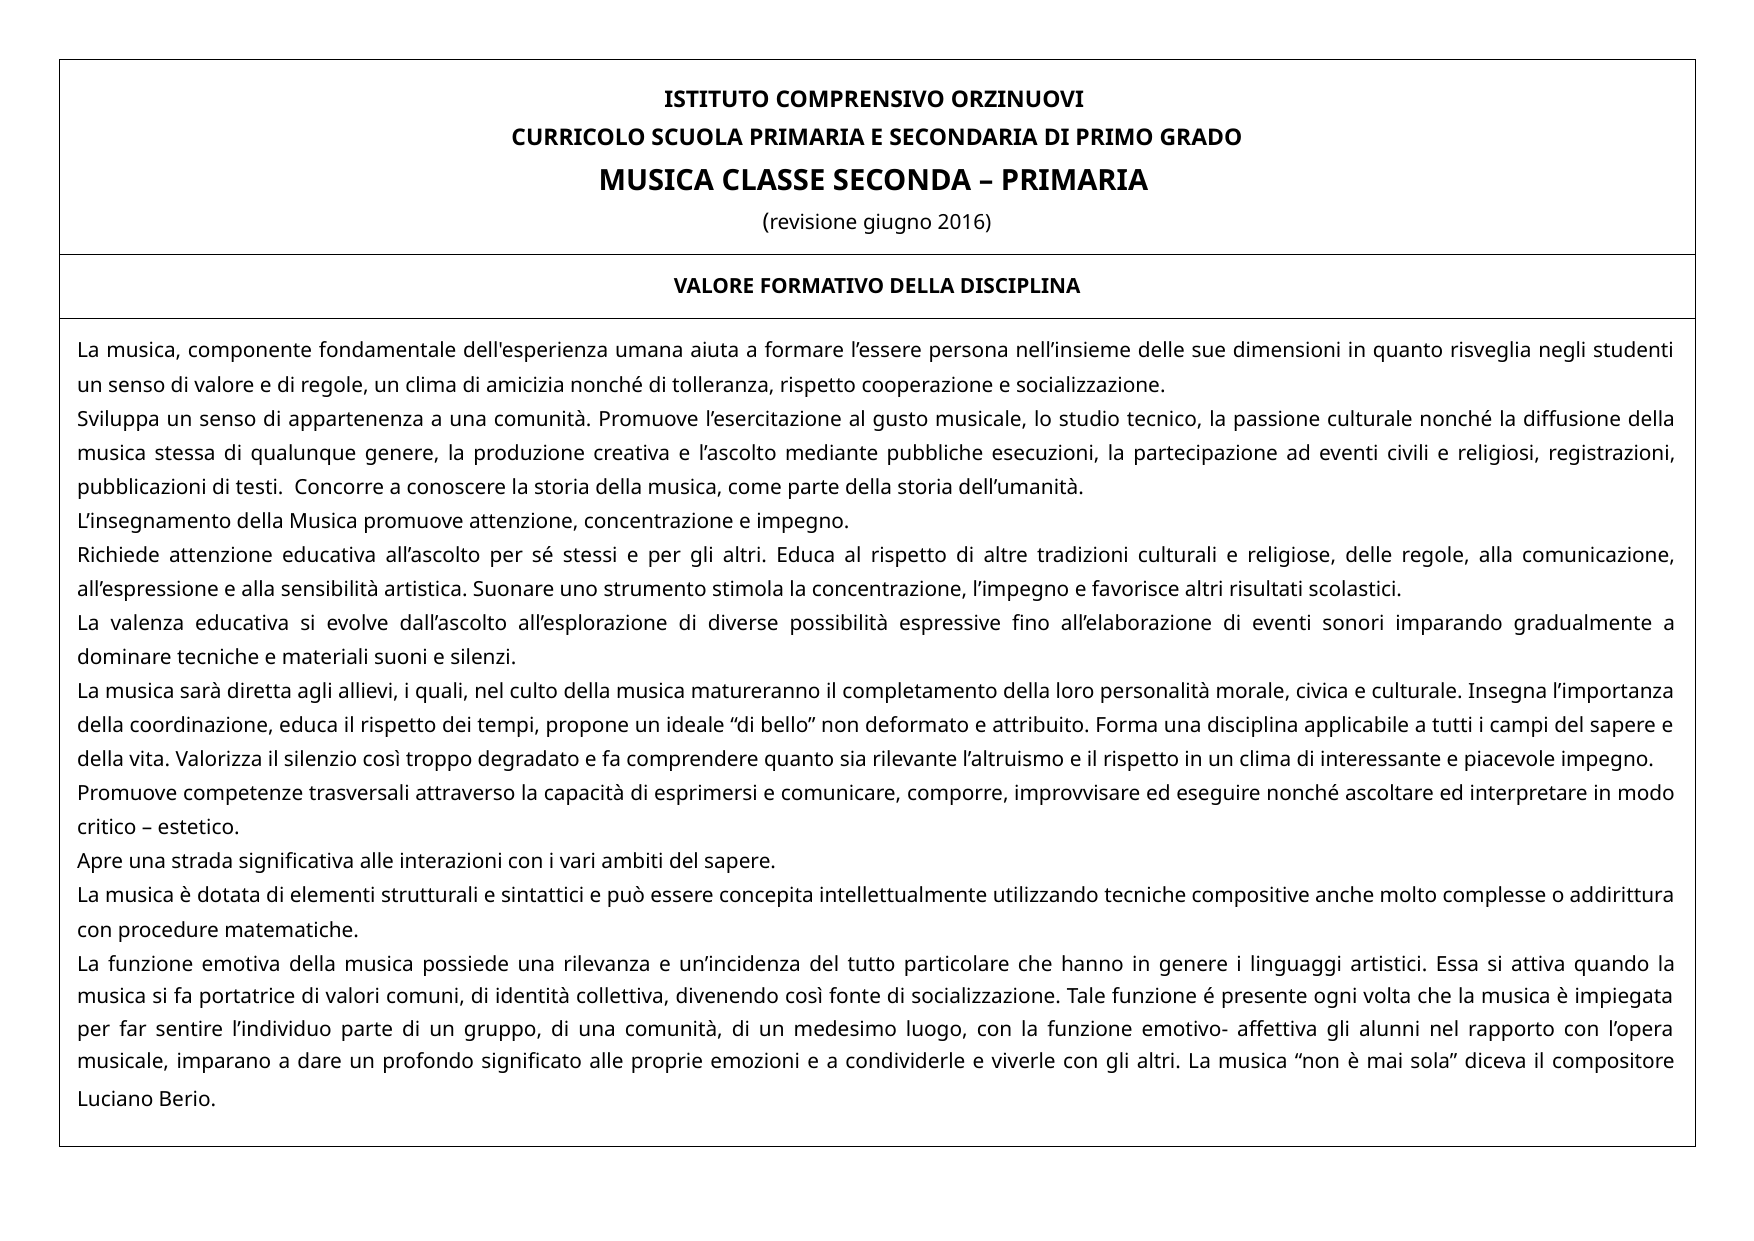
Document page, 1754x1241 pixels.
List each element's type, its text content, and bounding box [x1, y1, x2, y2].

table_cell La musica, componente fondamentale dell'esperienza umana aiuta a formare l’essere persona nell’insieme delle sue dimensioni in quanto risveglia negli studenti un senso di valore e di regole, un clima di amicizia nonché di tolleranza, rispetto cooperazione e socializzazione. Sviluppa un senso di appartenenza a una comunità. Promuove l’esercitazione al gusto musicale, lo studio tecnico, la passione culturale nonché la diffusione della musica stessa di qualunque genere, la produzione creativa e l’ascolto mediante pubbliche esecuzioni, la partecipazione ad eventi civili e religiosi, registrazioni, pubblicazioni di testi. Concorre a conoscere la storia della musica, come parte della storia dell’umanità. L’insegnamento della Musica promuove attenzione, concentrazione e impegno. Richiede attenzione educativa all’ascolto per sé stessi e per gli altri. Educa al rispetto di altre tradizioni culturali e religiose, delle regole, alla comunicazione, all’espressione e alla sensibilità artistica. Suonare uno strumento stimola la concentrazione, l’impegno e favorisce altri risultati scolastici. La valenza educativa si evolve dall’ascolto all’esplorazione di diverse possibilità espressive fino all’elaborazione di eventi sonori imparando gradualmente a dominare tecniche e materiali suoni e silenzi. La musica sarà diretta agli allievi, i quali, nel culto della musica matureranno il completamento della loro personalità morale, civica e culturale. Insegna l’importanza della coordinazione, educa il rispetto dei tempi, propone un ideale “di bello” non deformato e attribuito. Forma una disciplina applicabile a tutti i campi del sapere e della vita. Valorizza il silenzio così troppo degradato e fa comprendere quanto sia rilevante l’altruismo e il rispetto in un clima di interessante e piacevole impegno. Promuove competenze trasversali attraverso la capacità di esprimersi e comunicare, comporre, improvvisare ed eseguire nonché ascoltare ed interpretare in modo critico – estetico. Apre una strada significativa alle interazioni con i vari ambiti del sapere. La musica è dotata di elementi strutturali e sintattici e può essere concepita intellettualmente utilizzando tecniche compositive anche molto complesse o addirittura con procedure matematiche. La funzione emotiva della musica possiede una rilevanza e un’incidenza del tutto particolare che hanno in genere i linguaggi artistici. Essa si attiva quando la musica si fa portatrice di valori comuni, di identità collettiva, divenendo così fonte di socializzazione. Tale funzione é presente ogni volta che la musica è impiegata per far sentire l’individuo parte di un gruppo, di una comunità, di un medesimo luogo, con la funzione emotivo- affettiva gli alunni nel rapporto con l’opera musicale, imparano a dare un profondo significato alle proprie emozioni e a condividerle e viverle con gli altri. La musica “non è mai sola” diceva il compositore Luciano Berio. [60, 319, 1695, 1146]
table_cell VALORE FORMATIVO DELLA DISCIPLINA [60, 255, 1695, 318]
table_header ISTITUTO COMPRENSIVO ORZINUOVI CURRICOLO SCUOLA PRIMARIA E SECONDARIA DI PRIMO GRADO MUSICA CLASSE SECONDA – PRIMARIA (revisione giugno 2016) [60, 60, 1695, 254]
